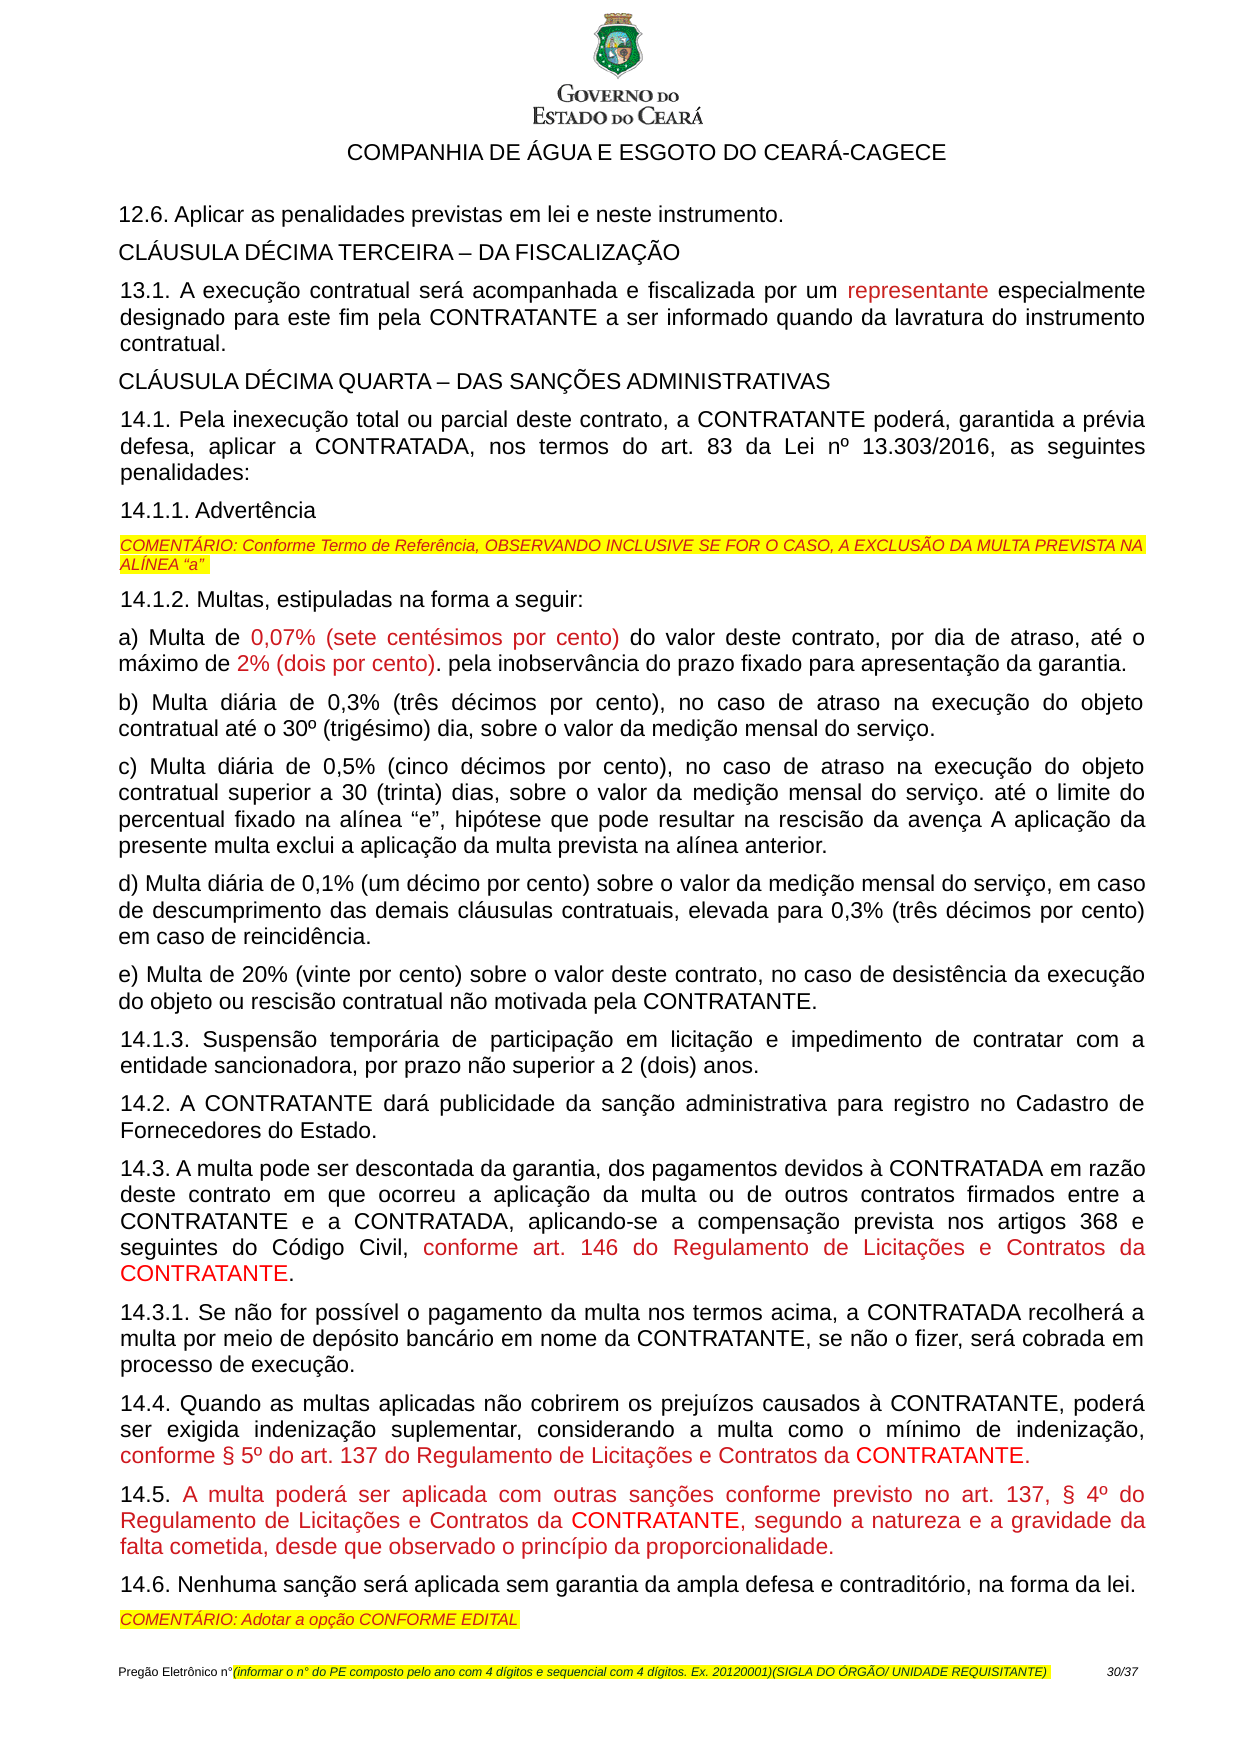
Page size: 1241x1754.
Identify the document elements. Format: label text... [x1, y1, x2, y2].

text d) Multa diária de 0,1% (um décimo por cento) sobre o valor da medição mensal do serviço, em caso de descumprimento das demais cláusulas contratuais, elevada para 0,3% (três décimos por cento) em caso de reincidência. [118, 870, 1146, 949]
text 14.1.2. Multas, estipuladas na forma a seguir: [120, 586, 1146, 612]
text 14.3. A multa pode ser descontada da garantia, dos pagamentos devidos à CONTRATADA em razão deste contrato em que ocorreu a aplicação da multa ou de outros contratos firmados entre a CONTRATANTE e a CONTRATADA, aplicando-se a compensação prevista nos artigos 368 e seguintes do Código Civil, conforme art. 146 do Regulamento de Licitações e Contratos da CONTRATANTE. [120, 1155, 1146, 1287]
text COMENTÁRIO: Conforme Termo de Referência, OBSERVANDO INCLUSIVE SE FOR O CASO, A EXCLUSÃO DA MULTA PREVISTA NA ALÍNEA “a” [120, 535, 1146, 574]
text 14.5. A multa poderá ser aplicada com outras sanções conforme previsto no art. 137, § 4º do Regulamento de Licitações e Contratos da CONTRATANTE, segundo a natureza e a gravidade da falta cometida, desde que observado o princípio da proporcionalidade. [120, 1481, 1146, 1559]
text 14.1. Pela inexecução total ou parcial deste contrato, a CONTRATANTE poderá, garantida a prévia defesa, aplicar a CONTRATADA, nos termos do art. 83 da Lei nº 13.303/2016, as seguintes penalidades: [120, 406, 1146, 485]
text 14.4. Quando as multas aplicadas não cobrirem os prejuízos causados à CONTRATANTE, poderá ser exigida indenização suplementar, considerando a multa como o mínimo de indenização, conforme § 5º do art. 137 do Regulamento de Licitações e Contratos da CONTRATANTE. [120, 1389, 1146, 1469]
text b) Multa diária de 0,3% (três décimos por cento), no caso de atraso na execução do objeto contratual até o 30º (trigésimo) dia, sobre o valor da medição mensal do serviço. [118, 688, 1146, 741]
text 13.1. A execução contratual será acompanhada e fiscalizada por um representante especialmente designado para este fim pela CONTRATANTE a ser informado quando da lavratura do instrumento contratual. [119, 277, 1146, 356]
text 14.6. Nenhuma sanção será aplicada sem garantia da ampla defesa e contraditório, na forma da lei. [120, 1571, 1146, 1598]
text CLÁUSULA DÉCIMA QUARTA – DAS SANÇÕES ADMINISTRATIVAS [118, 368, 1146, 394]
text 12.6. Aplicar as penalidades previstas em lei e neste instrumento. [118, 201, 1146, 227]
list a) Multa de 0,07% (sete centésimos por cento) do valor deste contrato, por dia de atraso, até o máximo de 2% (dois por cento). pela inobservância do prazo fixado para apresentação da garantia. [118, 624, 1146, 677]
text c) Multa diária de 0,5% (cinco décimos por cento), no caso de atraso na execução do objeto contratual superior a 30 (trinta) dias, sobre o valor da medição mensal do serviço. até o limite do percentual fixado na alínea “e”, hipótese que pode resultar na rescisão da avença A aplicação da presente multa exclui a aplicação da multa prevista na alínea anterior. [118, 753, 1146, 858]
text 14.1.3. Suspensão temporária de participação em licitação e impedimento de contratar com a entidade sancionadora, por prazo não superior a 2 (dois) anos. [120, 1026, 1146, 1078]
text 14.1.1. Advertência [120, 497, 1146, 523]
text CLÁUSULA DÉCIMA TERCEIRA – DA FISCALIZAÇÃO [118, 239, 1146, 265]
text COMENTÁRIO: Adotar a opção CONFORME EDITAL [120, 1610, 1146, 1629]
text 14.2. A CONTRATANTE dará publicidade da sanção administrativa para registro no Cadastro de Fornecedores do Estado. [120, 1090, 1146, 1143]
text 14.3.1. Se não for possível o pagamento da multa nos termos acima, a CONTRATADA recolherá a multa por meio de depósito bancário em nome da CONTRATANTE, se não o fizer, será cobrada em processo de execução. [120, 1299, 1146, 1378]
text e) Multa de 20% (vinte por cento) sobre o valor deste contrato, no caso de desistência da execução do objeto ou rescisão contratual não motivada pela CONTRATANTE. [118, 961, 1146, 1014]
